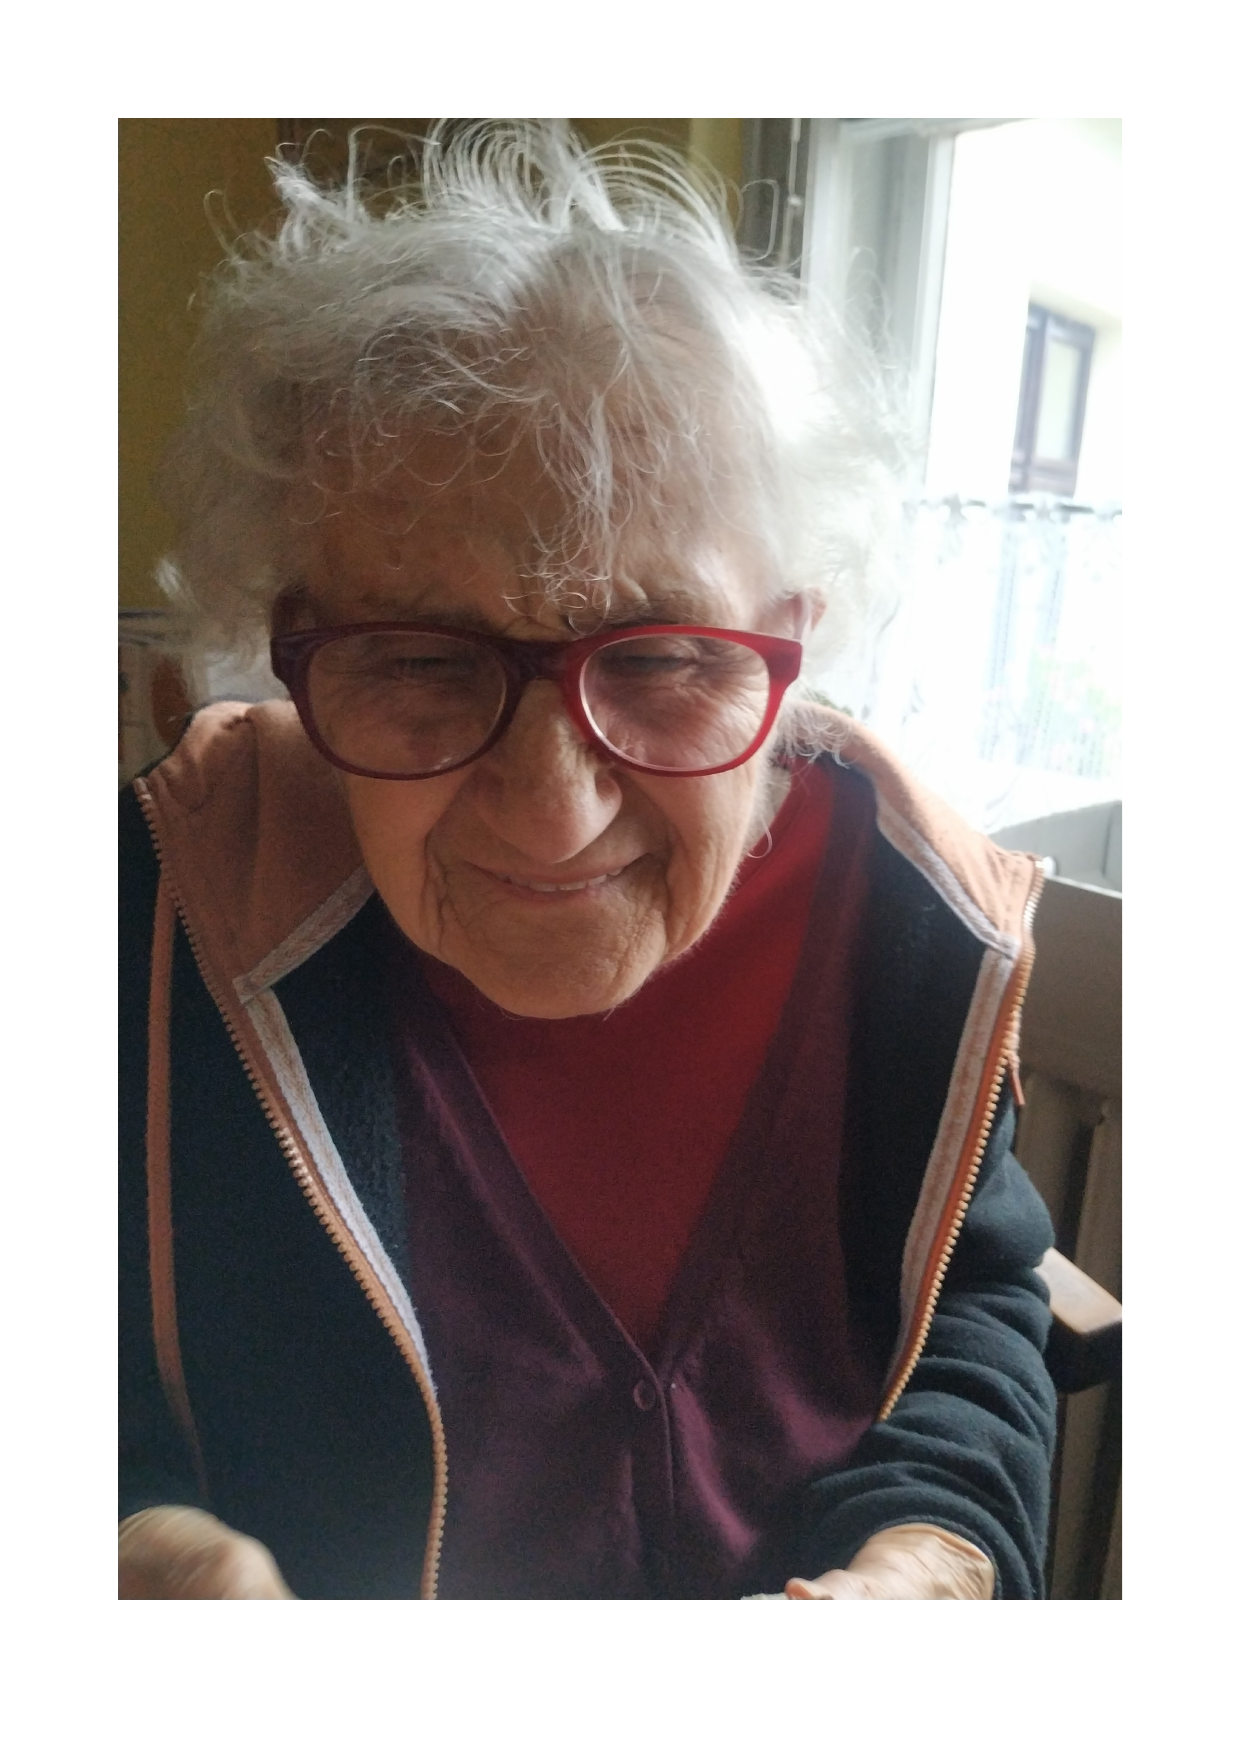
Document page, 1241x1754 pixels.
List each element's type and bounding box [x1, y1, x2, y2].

picture [118, 118, 1123, 1600]
